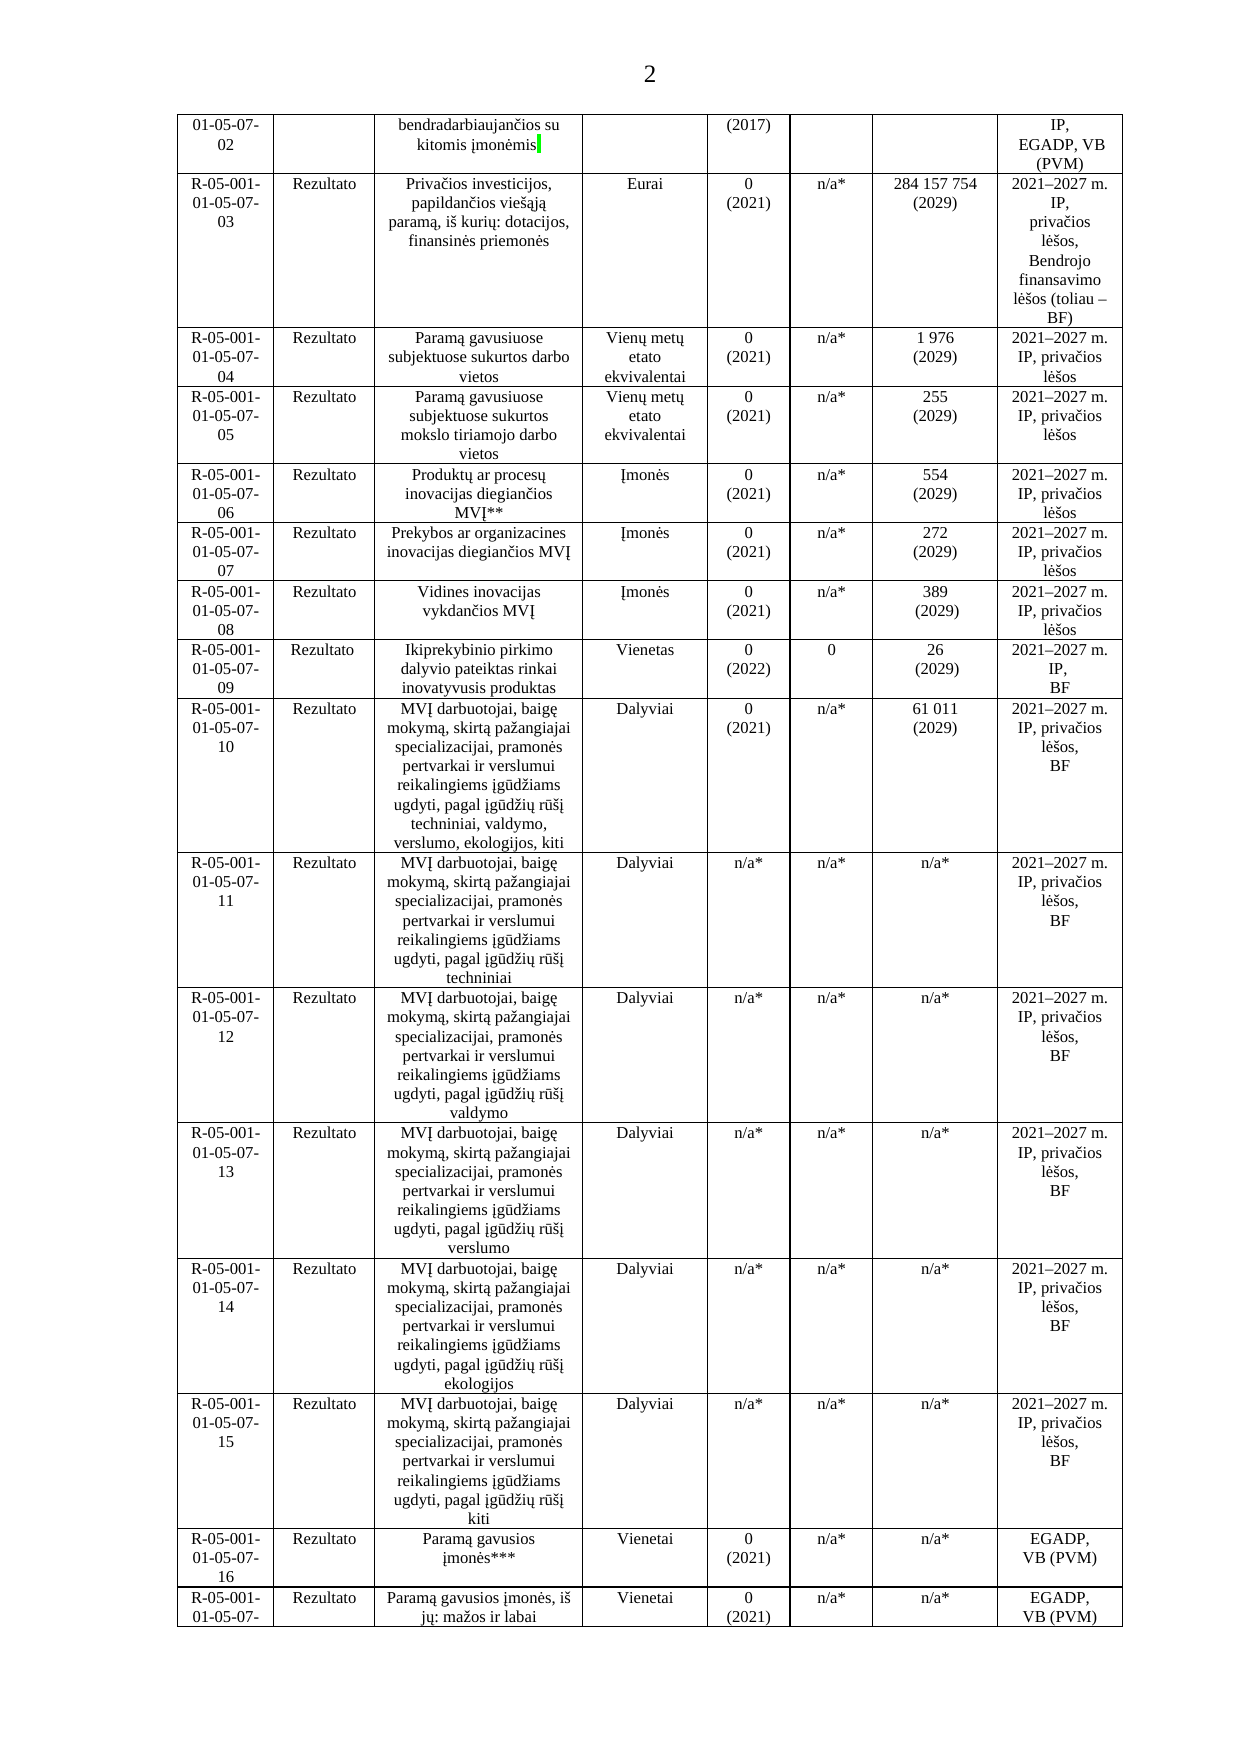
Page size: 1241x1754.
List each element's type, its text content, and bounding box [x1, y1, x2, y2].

table_cell Paramą gavusiuose subjektuose sukurtos mokslo tiriamojo darbo vietos [375, 387, 582, 463]
table_cell MVĮ darbuotojai, baigę mokymą, skirtą pažangiajai specializacijai, pramonės pertvarkai ir verslumui reikalingiems įgūdžiams ugdyti, pagal įgūdžių rūšį kiti [375, 1394, 582, 1528]
table_cell n/a* [873, 988, 997, 1122]
table_cell Paramą gavusiuose subjektuose sukurtos darbo vietos [375, 328, 582, 386]
table_cell 1 976 (2029) [873, 328, 997, 386]
table_cell Rezultato [274, 464, 374, 522]
table_cell Produktų ar procesų inovacijas diegiančios MVĮ** [375, 464, 582, 522]
table_cell 0 (2022) [708, 640, 789, 697]
table_cell 255 (2029) [873, 387, 997, 463]
table_cell Dalyviai [583, 853, 707, 987]
table_cell Vienų metų etato ekvivalentai [583, 328, 707, 386]
table_cell 272 (2029) [873, 523, 997, 580]
table_cell Dalyviai [583, 1123, 707, 1257]
table_cell n/a* [791, 387, 872, 463]
table_cell n/a* [873, 1123, 997, 1257]
table_cell [873, 115, 997, 173]
table_cell R-05-001-01-05-07-13 [178, 1123, 273, 1257]
table_cell 2021–2027 m. IP, privačios lėšos [998, 581, 1122, 639]
table_cell Privačios investicijos, papildančios viešąją paramą, iš kurių: dotacijos, finansinės priemonės [375, 174, 582, 327]
table_cell n/a* [873, 1259, 997, 1393]
table_cell Vienetas [583, 640, 707, 697]
table_cell 2021–2027 m. IP, privačios lėšos, BF [998, 1394, 1122, 1528]
table_cell Rezultato [274, 1394, 374, 1528]
table_cell R-05-001-01-05-07-14 [178, 1259, 273, 1393]
table_cell 2021–2027 m. IP, privačios lėšos, BF [998, 699, 1122, 852]
table_cell Rezultato [274, 328, 374, 386]
table_cell Rezultato [274, 1588, 374, 1626]
table_cell 2021–2027 m. IP, privačios lėšos, BF [998, 853, 1122, 987]
table_cell Įmonės [583, 464, 707, 522]
table_cell 2021–2027 m. IP, privačios lėšos, BF [998, 1259, 1122, 1393]
table_cell [274, 115, 374, 173]
table_cell R-05-001-01-05-07-09 [178, 640, 273, 697]
table_cell R-05-001-01-05-07- [178, 1588, 273, 1626]
table_cell Rezultato [274, 1259, 374, 1393]
table_cell 0 (2021) [708, 581, 789, 639]
table_cell n/a* [708, 1394, 789, 1528]
table_cell n/a* [873, 1529, 997, 1586]
table_cell 0 (2021) [708, 1529, 789, 1586]
table_cell EGADP, VB (PVM) [998, 1588, 1122, 1626]
table_cell MVĮ darbuotojai, baigę mokymą, skirtą pažangiajai specializacijai, pramonės pertvarkai ir verslumui reikalingiems įgūdžiams ugdyti, pagal įgūdžių rūšį verslumo [375, 1123, 582, 1257]
table_cell Prekybos ar organizacines inovacijas diegiančios MVĮ [375, 523, 582, 580]
table_cell 0 (2021) [708, 523, 789, 580]
table_cell Įmonės [583, 581, 707, 639]
table_cell n/a* [791, 1588, 872, 1626]
table_cell 2021–2027 m. IP, privačios lėšos [998, 464, 1122, 522]
table_cell n/a* [791, 1259, 872, 1393]
table_cell Rezultato [274, 523, 374, 580]
table_cell 0 (2021) [708, 699, 789, 852]
table_cell 0 [791, 640, 872, 697]
table_cell n/a* [791, 1394, 872, 1528]
table_cell n/a* [791, 328, 872, 386]
table_cell 0 (2021) [708, 464, 789, 522]
table_cell R-05-001-01-05-07-06 [178, 464, 273, 522]
table_cell R-05-001-01-05-07-15 [178, 1394, 273, 1528]
table_cell R-05-001-01-05-07-04 [178, 328, 273, 386]
table_cell n/a* [873, 1588, 997, 1626]
table_cell n/a* [708, 1123, 789, 1257]
table_cell n/a* [873, 1394, 997, 1528]
table_cell 389 (2029) [873, 581, 997, 639]
table_cell Ikiprekybinio pirkimo dalyvio pateiktas rinkai inovatyvusis produktas [375, 640, 582, 697]
table_cell 554 (2029) [873, 464, 997, 522]
table_cell n/a* [708, 1259, 789, 1393]
table_cell n/a* [791, 699, 872, 852]
table_cell 01-05-07-02 [178, 115, 273, 173]
table_cell n/a* [791, 581, 872, 639]
table_cell n/a* [791, 174, 872, 327]
table_cell Dalyviai [583, 988, 707, 1122]
table_cell Paramą gavusios įmonės*** [375, 1529, 582, 1586]
table_cell n/a* [791, 464, 872, 522]
table_cell R-05-001-01-05-07-07 [178, 523, 273, 580]
table_cell 0 (2021) [708, 1588, 789, 1626]
table_cell Eurai [583, 174, 707, 327]
table_cell EGADP, VB (PVM) [998, 1529, 1122, 1586]
table_cell n/a* [791, 853, 872, 987]
table_cell (2017) [708, 115, 789, 173]
table_cell n/a* [708, 988, 789, 1122]
table_cell 26 (2029) [873, 640, 997, 697]
table_cell 0 (2021) [708, 387, 789, 463]
table_cell Rezultato [274, 1529, 374, 1586]
table_cell n/a* [873, 853, 997, 987]
table_cell R-05-001-01-05-07-08 [178, 581, 273, 639]
table_cell 2021–2027 m. IP, BF [998, 640, 1122, 697]
table_cell Rezultato [274, 640, 374, 697]
table_cell R-05-001-01-05-07-10 [178, 699, 273, 852]
table_cell R-05-001-01-05-07-16 [178, 1529, 273, 1586]
table_cell MVĮ darbuotojai, baigę mokymą, skirtą pažangiajai specializacijai, pramonės pertvarkai ir verslumui reikalingiems įgūdžiams ugdyti, pagal įgūdžių rūšį techniniai, valdymo, verslumo, ekologijos, kiti [375, 699, 582, 852]
table_cell 284 157 754 (2029) [873, 174, 997, 327]
table_cell 61 011 (2029) [873, 699, 997, 852]
table_cell 2021–2027 m. IP, privačios lėšos [998, 523, 1122, 580]
table_cell 0 (2021) [708, 174, 789, 327]
table_cell IP, EGADP, VB (PVM) [998, 115, 1122, 173]
table_cell Rezultato [274, 988, 374, 1122]
table_cell R-05-001-01-05-07-12 [178, 988, 273, 1122]
table_cell n/a* [791, 988, 872, 1122]
table_cell Vienų metų etato ekvivalentai [583, 387, 707, 463]
table_cell R-05-001-01-05-07-11 [178, 853, 273, 987]
table_cell Vienetai [583, 1529, 707, 1586]
table_cell Įmonės [583, 523, 707, 580]
table_cell 2021–2027 m. IP, privačios lėšos [998, 328, 1122, 386]
table_cell Paramą gavusios įmonės, iš jų: mažos ir labai [375, 1588, 582, 1626]
table_cell Rezultato [274, 174, 374, 327]
table_cell n/a* [791, 523, 872, 580]
table_cell Vidines inovacijas vykdančios MVĮ [375, 581, 582, 639]
table_cell Dalyviai [583, 699, 707, 852]
table_cell Rezultato [274, 699, 374, 852]
table_cell Dalyviai [583, 1394, 707, 1528]
table_cell bendradarbiaujančios su kitomis įmonėmis [375, 115, 582, 173]
table_cell 0 (2021) [708, 328, 789, 386]
table_cell 2021–2027 m. IP, privačios lėšos, BF [998, 1123, 1122, 1257]
table_cell R-05-001-01-05-07-05 [178, 387, 273, 463]
table_cell n/a* [708, 853, 789, 987]
table_cell Rezultato [274, 387, 374, 463]
table_cell MVĮ darbuotojai, baigę mokymą, skirtą pažangiajai specializacijai, pramonės pertvarkai ir verslumui reikalingiems įgūdžiams ugdyti, pagal įgūdžių rūšį techniniai [375, 853, 582, 987]
table_cell [791, 115, 872, 173]
table_cell MVĮ darbuotojai, baigę mokymą, skirtą pažangiajai specializacijai, pramonės pertvarkai ir verslumui reikalingiems įgūdžiams ugdyti, pagal įgūdžių rūšį ekologijos [375, 1259, 582, 1393]
table_cell Rezultato [274, 581, 374, 639]
table_cell Rezultato [274, 853, 374, 987]
table_cell Vienetai [583, 1588, 707, 1626]
table_cell n/a* [791, 1529, 872, 1586]
table_cell [583, 115, 707, 173]
table_cell 2021–2027 m. IP, privačios lėšos, BF [998, 988, 1122, 1122]
table_cell Rezultato [274, 1123, 374, 1257]
table_cell 2021–2027 m. IP, privačios lėšos, Bendrojo finansavimo lėšos (toliau – BF) [998, 174, 1122, 327]
table_cell n/a* [791, 1123, 872, 1257]
table_cell MVĮ darbuotojai, baigę mokymą, skirtą pažangiajai specializacijai, pramonės pertvarkai ir verslumui reikalingiems įgūdžiams ugdyti, pagal įgūdžių rūšį valdymo [375, 988, 582, 1122]
table_cell R-05-001-01-05-07-03 [178, 174, 273, 327]
table_cell Dalyviai [583, 1259, 707, 1393]
table_cell 2021–2027 m. IP, privačios lėšos [998, 387, 1122, 463]
